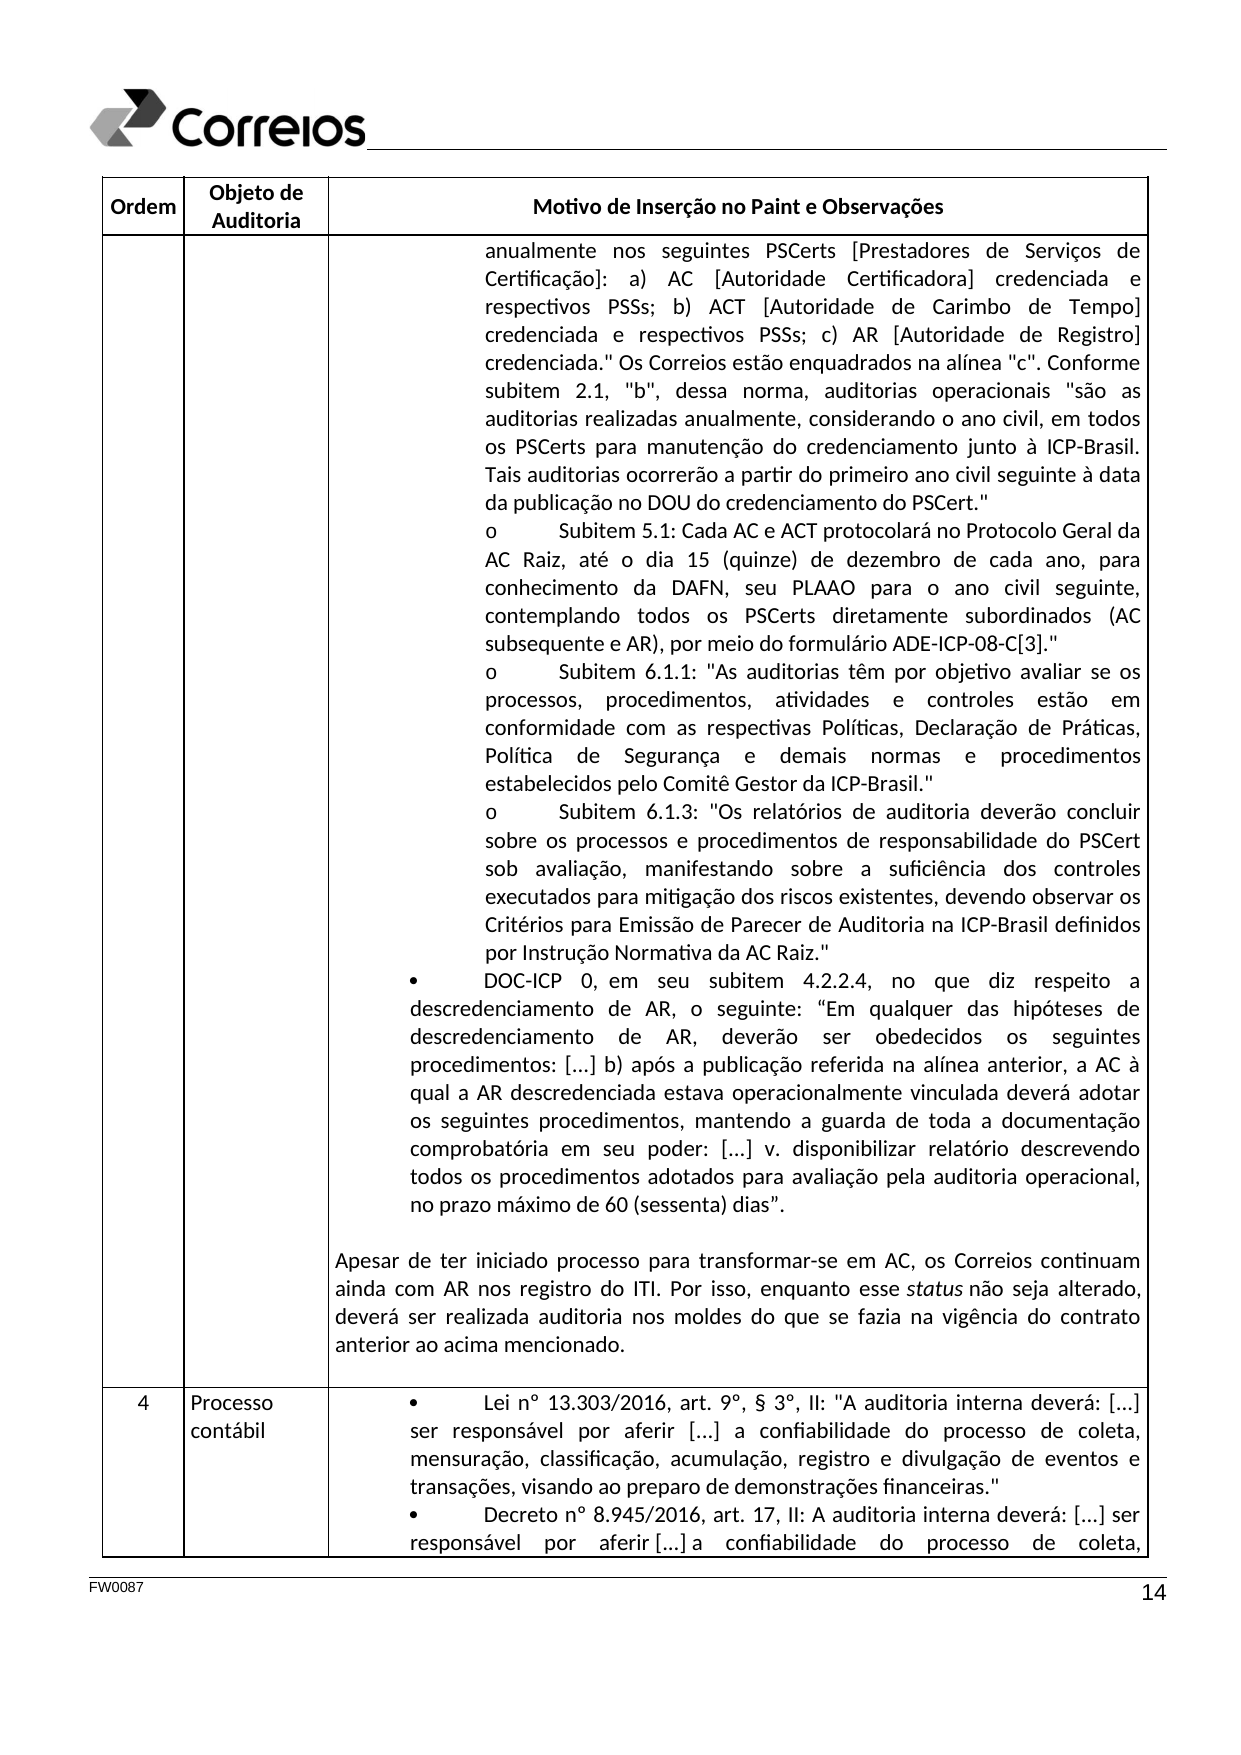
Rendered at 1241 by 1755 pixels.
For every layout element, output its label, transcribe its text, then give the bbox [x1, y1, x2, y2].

table_cell Processo contábil [185, 1388, 328, 1556]
table_cell [185, 236, 328, 1386]
picture [88, 88, 366, 147]
table_header Ordem [103, 178, 183, 234]
table_header Objeto de Auditoria [185, 178, 328, 234]
table_cell Contrato nº 418/2023, firmado entre os Correios e a SAFEWEB Segurança da Informação LTDA em 24/3/2023, com vigência de cinco anos a partir dessa data. Versão 5.0 do documento DOC-ICP-08 – Critérios e Procedimentos para Realização de Auditorias nas Entidades da ICP-Brasil (aprovado pela Resolução CG ICP-Brasil nº 185, de 18 de maio de /2021), que estabelece, a respeito de auditoria sobre certificação digital, o seguinte: Subitem 5.2: "As auditorias operacionais serão realizadas anualmente nos seguintes PSCerts [Prestadores de Serviços de Certificação]: a) AC [Autoridade Certificadora] credenciada e respectivos PSSs; b) ACT [Autoridade de Carimbo de Tempo] credenciada e respectivos PSSs; c) AR [Autoridade de Registro] credenciada." Os Correios estão enquadrados na alínea "c". Conforme subitem 2.1, "b", dessa norma, auditorias operacionais "são as auditorias realizadas anualmente, considerando o ano civil, em todos os PSCerts para manutenção do credenciamento junto à ICP-Brasil. Tais auditorias ocorrerão a partir do primeiro ano civil seguinte à data da publicação no DOU do credenciamento do PSCert." Subitem 5.1: Cada AC e ACT protocolará no Protocolo Geral da AC Raiz, até o dia 15 (quinze) de dezembro de cada ano, para conhecimento da DAFN, seu PLAAO para o ano civil seguinte, contemplando todos os PSCerts diretamente subordinados (AC subsequente e AR), por meio do formulário ADE-ICP-08-C[3]." Subitem 6.1.1: "As auditorias têm por objetivo avaliar se os processos, procedimentos, atividades e controles estão em conformidade com as respectivas Políticas, Declaração de Práticas, Política de Segurança e demais normas e procedimentos estabelecidos pelo Comitê Gestor da ICP-Brasil." Subitem 6.1.3: "Os relatórios de auditoria deverão concluir sobre os processos e procedimentos de responsabilidade do PSCert sob avaliação, manifestando sobre a suficiência dos controles executados para mitigação dos riscos existentes, devendo observar os Critérios para Emissão de Parecer de Auditoria na ICP-Brasil definidos por Instrução Normativa da AC Raiz." DOC-ICP 0, em seu subitem 4.2.2.4, no que diz respeito a descredenciamento de AR, o seguinte: “Em qualquer das hipóteses de descredenciamento de AR, deverão ser obedecidos os seguintes procedimentos: [...] b) após a publicação referida na alínea anterior, a AC à qual a AR descredenciada estava operacionalmente vinculada deverá adotar os seguintes procedimentos, mantendo a guarda de toda a documentação comprobatória em seu poder: [...] v. disponibilizar relatório descrevendo todos os procedimentos adotados para avaliação pela auditoria operacional, no prazo máximo de 60 (sessenta) dias”. Apesar de ter iniciado processo para transformar-se em AC, os Correios continuam ainda com AR nos registro do ITI. Por isso, enquanto esse status não seja alterado, deverá ser realizada auditoria nos moldes do que se fazia na vigência do contrato anterior ao acima mencionado. [329, 236, 1147, 1386]
table_header Motivo de Inserção no Paint e Observações [329, 178, 1147, 234]
table_cell Lei nº 13.303/2016, art. 9º, § 3º, II: "A auditoria interna deverá: [...] ser responsável por aferir [...] a confiabilidade do processo de coleta, mensuração, classificação, acumulação, registro e divulgação de eventos e transações, visando ao preparo de demonstrações financeiras." Decreto nº 8.945/2016, art. 17, II: A auditoria interna deverá: [...] ser responsável por aferir [...] a confiabilidade do processo de coleta, mensuração, classificação, acumulação, registro e divulgação de eventos e transações, visando ao preparo de demonstrações financeiras." Resolução CGPAR/ME nº 30/2022, art. 2º, que estabelece o seguinte: "A Auditoria Interna das empresas estatais federais deverá incluir, no escopo de seus trabalhos, no que couber, a verificação quanto à observância pelas empresas desta Resolução." Referida resolução menciona informações que devem estar presentes nas demonstrações financeiras. Indicador de Governança Sest (IG-Sest) (Processo SEI nº 53180.016429/2022-28). Pacto Empresarial pela Integridade e contra a Corrupção do Instituto Ethos (Processo SEI nº 53180.028968/2023-91). A lei e o decreto mencionados delimitam o escopo da auditoria interna em relação aos trabalhos de auditoria externa. Assim, cabe à auditoria interna avaliar o processo contábil, emitindo uma opinião sobre ele, ao passo que, conforme estabelecido em outras normas, cabe à auditoria independente (externa) a avaliação do produto desse processo (as demonstrações financeiras), emitindo uma opinião sobre elas. O processo contábil pode ser abordado em uma auditoria específica e/ou em auditorias que tenham outros objetivos além de avaliação contábil. Neste Paint, o processo contábil será considerado em uma auditoria específica, conforme Apêndice C, Quadro 1, Ordem nº 4, o que permitirá responder também as questões abordadas na apuração do indicador de governança IG-Sest e no guia do pacto do instituto Ethos. Os Correios compõem o indicador de governança apurado pela Sest. Para tanto, devem preencher, anualmente, um questionário onde consta a seguinte questão: "A Auditoria Interna afere a confiabilidade do processo de preparo das demonstrações financeiras?" Para poder respondê-la, é necessário que o processo contábil seja auditado anualmente. Por conta do pacto empresarial referido, os Correios obrigam-se a responder, anualmente, um questionário onde conta a seguinte questão: " A empresa realiza auditoria interna contábil com periodicidade definida." Também por essa razão o processo contábil dos Correios deve ser objeto de trabalhos da AUDIT. [329, 1388, 1147, 1556]
table_cell [103, 236, 183, 1386]
table_cell 4 [103, 1388, 183, 1556]
